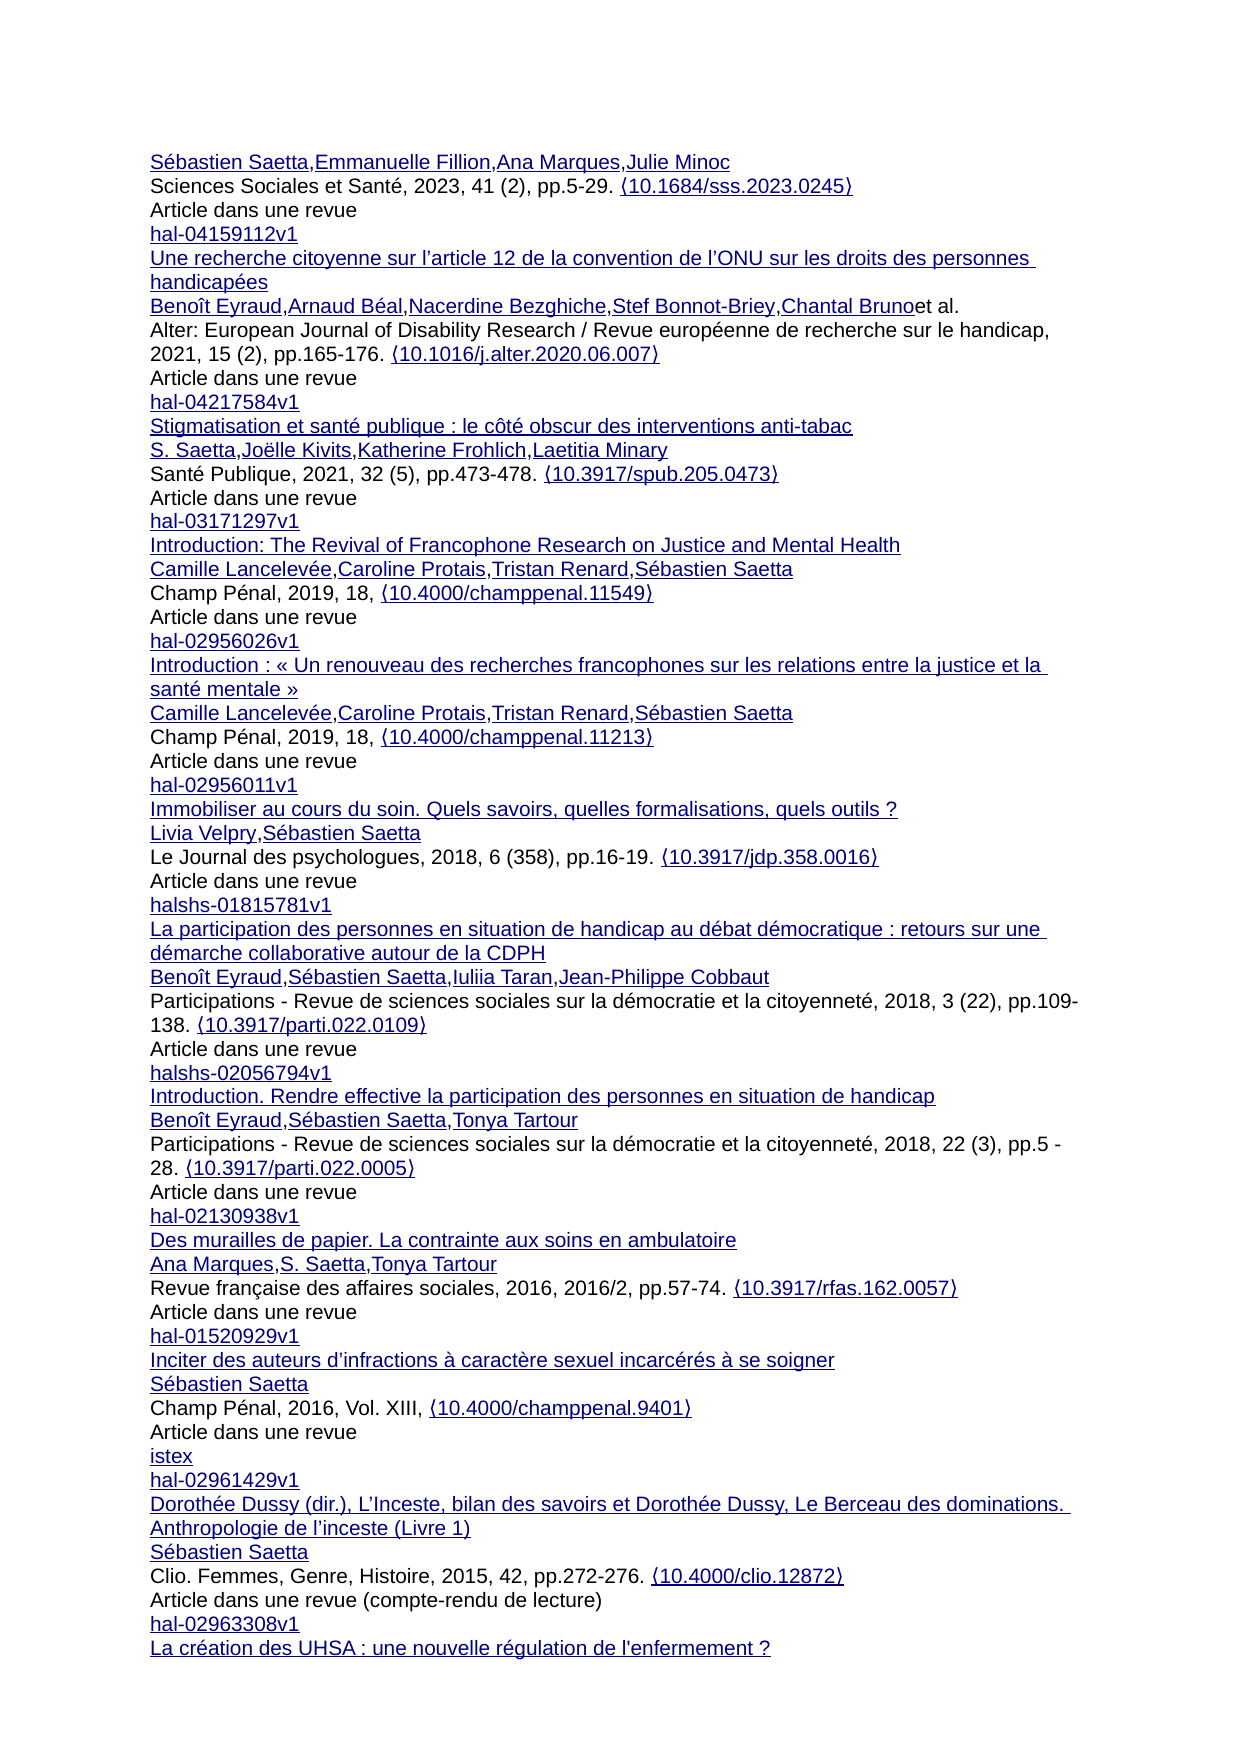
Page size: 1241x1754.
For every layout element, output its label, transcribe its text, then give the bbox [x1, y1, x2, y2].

table_cell Des murailles de papier. La contrainte aux soins en ambulatoire Ana Marques,S. Saetta,Tonya Tartour Revue française des affaires sociales, 2016, 2016/2, pp.57-74. ⟨10.3917/rfas.162.0057⟩ Article dans une revue hal-01520929v1 [150, 1228, 1090, 1348]
table_cell La participation des personnes en situation de handicap au débat démocratique : retours sur une démarche collaborative autour de la CDPH Benoît Eyraud,Sébastien Saetta,Iuliia Taran,Jean-Philippe Cobbaut Participations - Revue de sciences sociales sur la démocratie et la citoyenneté, 2018, 3 (22), pp.109-138. ⟨10.3917/parti.022.0109⟩ Article dans une revue halshs-02056794v1 [150, 917, 1090, 1084]
table_cell Dorothée Dussy (dir.), L’Inceste, bilan des savoirs et Dorothée Dussy, Le Berceau des dominations. Anthropologie de l’inceste (Livre 1) Sébastien Saetta Clio. Femmes, Genre, Histoire, 2015, 42, pp.272-276. ⟨10.4000/clio.12872⟩ Article dans une revue (compte-rendu de lecture) hal-02963308v1 [150, 1492, 1090, 1635]
table_cell Immobiliser au cours du soin. Quels savoirs, quelles formalisations, quels outils ? Livia Velpry,Sébastien Saetta Le Journal des psychologues, 2018, 6 (358), pp.16-19. ⟨10.3917/jdp.358.0016⟩ Article dans une revue halshs-01815781v1 [150, 797, 1090, 917]
table_cell Inciter des auteurs d’infractions à caractère sexuel incarcérés à se soigner Sébastien Saetta Champ Pénal, 2016, Vol. XIII, ⟨10.4000/champpenal.9401⟩ Article dans une revue istex hal-02961429v1 [150, 1348, 1090, 1492]
table_cell Stigmatisation et santé publique : le côté obscur des interventions anti-tabac S. Saetta,Joëlle Kivits,Katherine Frohlich,Laetitia Minary Santé Publique, 2021, 32 (5), pp.473-478. ⟨10.3917/spub.205.0473⟩ Article dans une revue hal-03171297v1 [150, 414, 1090, 533]
table_cell Introduction : « Un renouveau des recherches francophones sur les relations entre la justice et la santé mentale » Camille Lancelevée,Caroline Protais,Tristan Renard,Sébastien Saetta Champ Pénal, 2019, 18, ⟨10.4000/champpenal.11213⟩ Article dans une revue hal-02956011v1 [150, 653, 1090, 797]
table_cell Une recherche citoyenne sur l’article 12 de la convention de l’ONU sur les droits des personnes handicapées Benoît Eyraud,Arnaud Béal,Nacerdine Bezghiche,Stef Bonnot-Briey,Chantal Brunoet al. Alter: European Journal of Disability Research / Revue européenne de recherche sur le handicap, 2021, 15 (2), pp.165-176. ⟨10.1016/j.alter.2020.06.007⟩ Article dans une revue hal-04217584v1 [150, 246, 1090, 413]
table_cell La création des UHSA : une nouvelle régulation de l'enfermement ? [150, 1635, 1090, 1659]
table_cell Introduction: The Revival of Francophone Research on Justice and Mental Health Camille Lancelevée,Caroline Protais,Tristan Renard,Sébastien Saetta Champ Pénal, 2019, 18, ⟨10.4000/champpenal.11549⟩ Article dans une revue hal-02956026v1 [150, 533, 1090, 653]
table_cell Sébastien Saetta,Emmanuelle Fillion,Ana Marques,Julie Minoc Sciences Sociales et Santé, 2023, 41 (2), pp.5-29. ⟨10.1684/sss.2023.0245⟩ Article dans une revue hal-04159112v1 [150, 150, 1090, 246]
table_cell Introduction. Rendre effective la participation des personnes en situation de handicap Benoît Eyraud,Sébastien Saetta,Tonya Tartour Participations - Revue de sciences sociales sur la démocratie et la citoyenneté, 2018, 22 (3), pp.5 - 28. ⟨10.3917/parti.022.0005⟩ Article dans une revue hal-02130938v1 [150, 1084, 1090, 1228]
